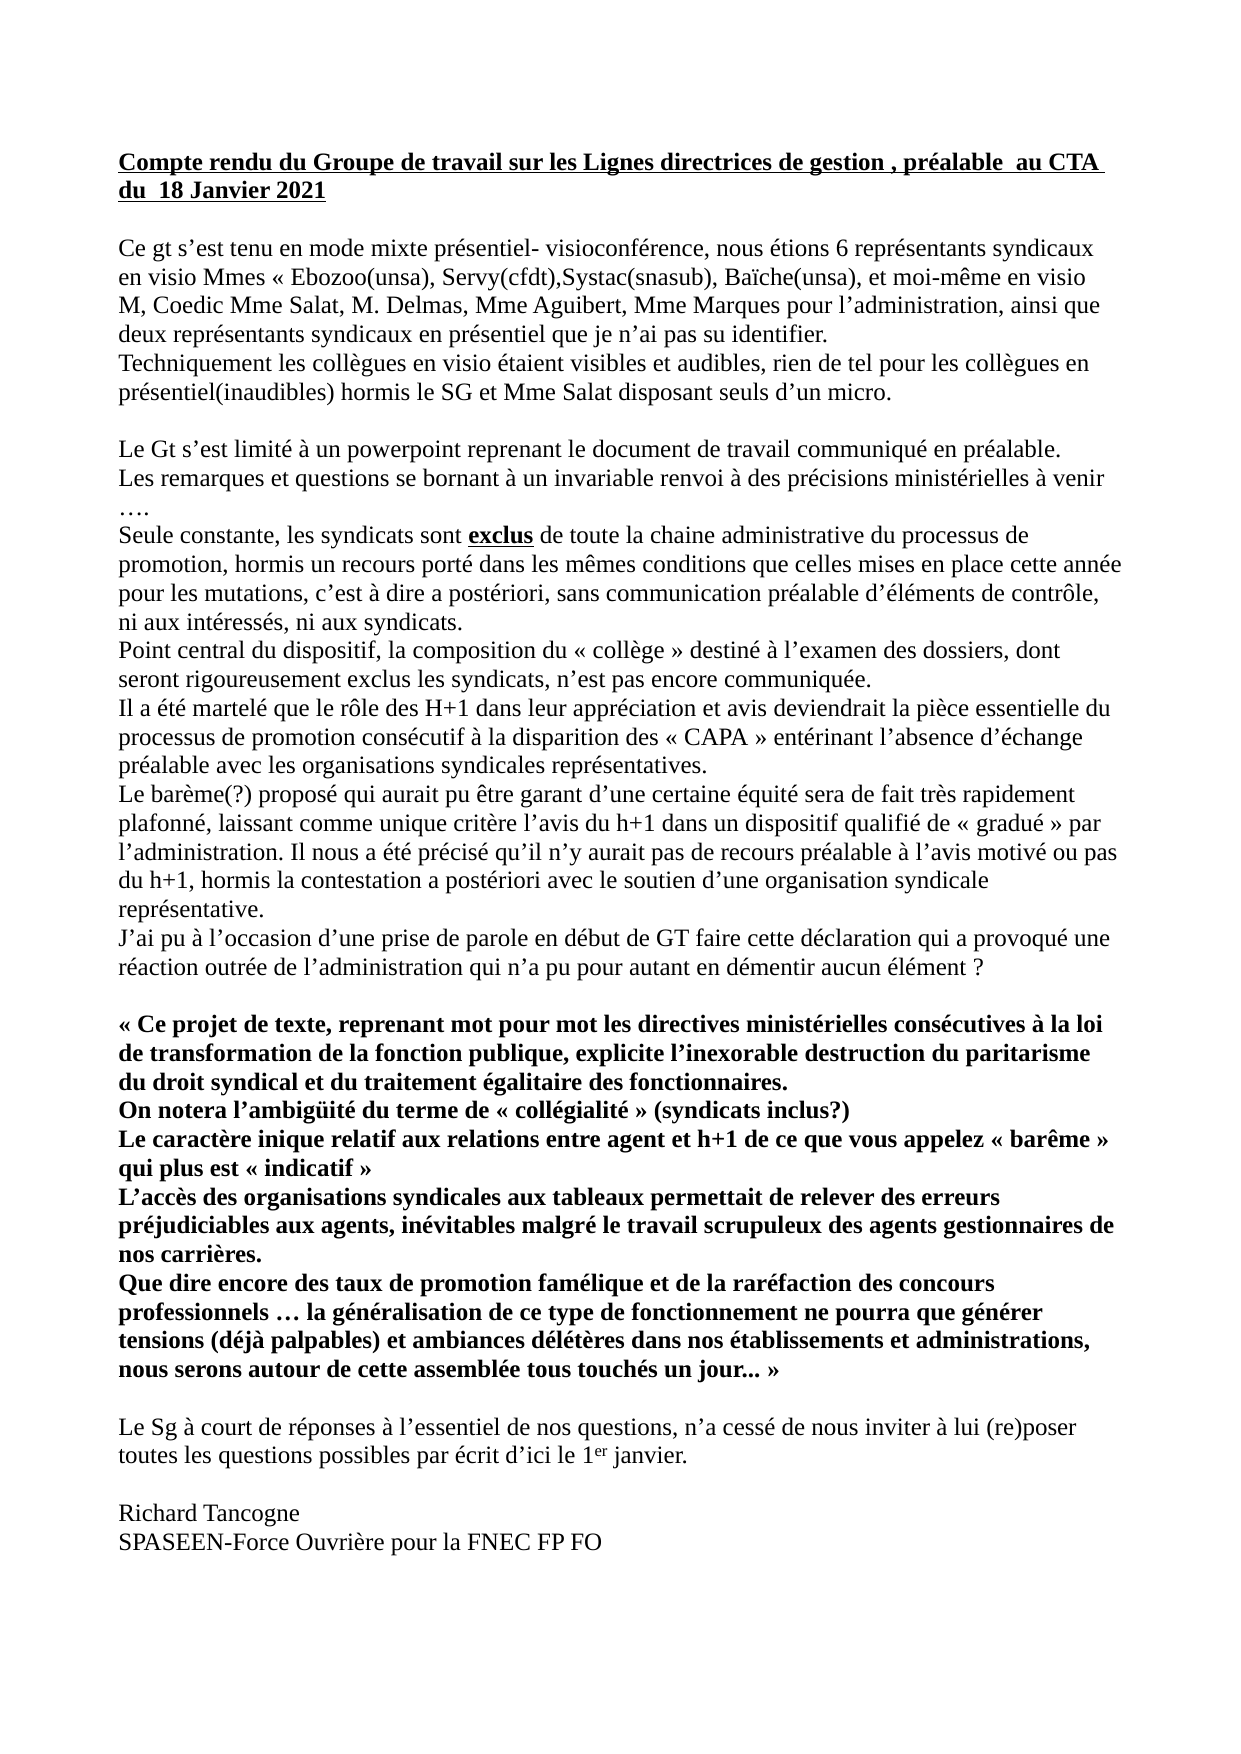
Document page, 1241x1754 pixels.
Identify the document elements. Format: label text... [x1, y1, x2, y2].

text Richard Tancogne [118, 1498, 1122, 1527]
text « Ce projet de texte, reprenant mot pour mot les directives ministérielles consécutives à la loi de transformation de la fonction publique, explicite l’inexorable destruction du paritarisme du droit syndical et du traitement égalitaire des fonctionnaires. [118, 1009, 1122, 1096]
text Le Sg à court de réponses à l’essentiel de nos questions, n’a cessé de nous inviter à lui (re)poser toutes les questions possibles par écrit d’ici le 1er janvier. [118, 1412, 1122, 1469]
text Seule constante, les syndicats sont exclus de toute la chaine administrative du processus de promotion, hormis un recours porté dans les mêmes conditions que celles mises en place cette année pour les mutations, c’est à dire a postériori, sans communication préalable d’éléments de contrôle, ni aux intéressés, ni aux syndicats. [118, 521, 1122, 636]
text L’accès des organisations syndicales aux tableaux permettait de relever des erreurs préjudiciables aux agents, inévitables malgré le travail scrupuleux des agents gestionnaires de nos carrières. [118, 1182, 1122, 1268]
text Compte rendu du Groupe de travail sur les Lignes directrices de gestion , préalable au CTA du 18 Janvier 2021 [118, 147, 1122, 204]
text M, Coedic Mme Salat, M. Delmas, Mme Aguibert, Mme Marques pour l’administration, ainsi que deux représentants syndicaux en présentiel que je n’ai pas su identifier. [118, 291, 1122, 348]
text Le caractère inique relatif aux relations entre agent et h+1 de ce que vous appelez « barême » qui plus est « indicatif » [118, 1124, 1122, 1182]
text Ce gt s’est tenu en mode mixte présentiel- visioconférence, nous étions 6 représentants syndicaux en visio Mmes « Ebozoo(unsa), Servy(cfdt),Systac(snasub), Baïche(unsa), et moi-même en visio [118, 233, 1122, 291]
text Techniquement les collègues en visio étaient visibles et audibles, rien de tel pour les collègues en présentiel(inaudibles) hormis le SG et Mme Salat disposant seuls d’un micro. [118, 348, 1122, 406]
text J’ai pu à l’occasion d’une prise de parole en début de GT faire cette déclaration qui a provoqué une réaction outrée de l’administration qui n’a pu pour autant en démentir aucun élément ? [118, 923, 1122, 981]
text Point central du dispositif, la composition du « collège » destiné à l’examen des dossiers, dont seront rigoureusement exclus les syndicats, n’est pas encore communiquée. [118, 636, 1122, 693]
text SPASEEN-Force Ouvrière pour la FNEC FP FO [118, 1527, 1122, 1556]
text Il a été martelé que le rôle des H+1 dans leur appréciation et avis deviendrait la pièce essentielle du processus de promotion consécutif à la disparition des « CAPA » entérinant l’absence d’échange préalable avec les organisations syndicales représentatives. [118, 693, 1122, 779]
text Les remarques et questions se bornant à un invariable renvoi à des précisions ministérielles à venir …. [118, 463, 1122, 521]
text Le Gt s’est limité à un powerpoint reprenant le document de travail communiqué en préalable. [118, 434, 1122, 463]
text Le barème(?) proposé qui aurait pu être garant d’une certaine équité sera de fait très rapidement plafonné, laissant comme unique critère l’avis du h+1 dans un dispositif qualifié de « gradué » par l’administration. Il nous a été précisé qu’il n’y aurait pas de recours préalable à l’avis motivé ou pas du h+1, hormis la contestation a postériori avec le soutien d’une organisation syndicale représentative. [118, 779, 1122, 923]
text Que dire encore des taux de promotion famélique et de la raréfaction des concours professionnels … la généralisation de ce type de fonctionnement ne pourra que générer tensions (déjà palpables) et ambiances délétères dans nos établissements et administrations, nous serons autour de cette assemblée tous touchés un jour... » [118, 1268, 1122, 1383]
text On notera l’ambigüité du terme de « collégialité » (syndicats inclus?) [118, 1096, 1122, 1124]
